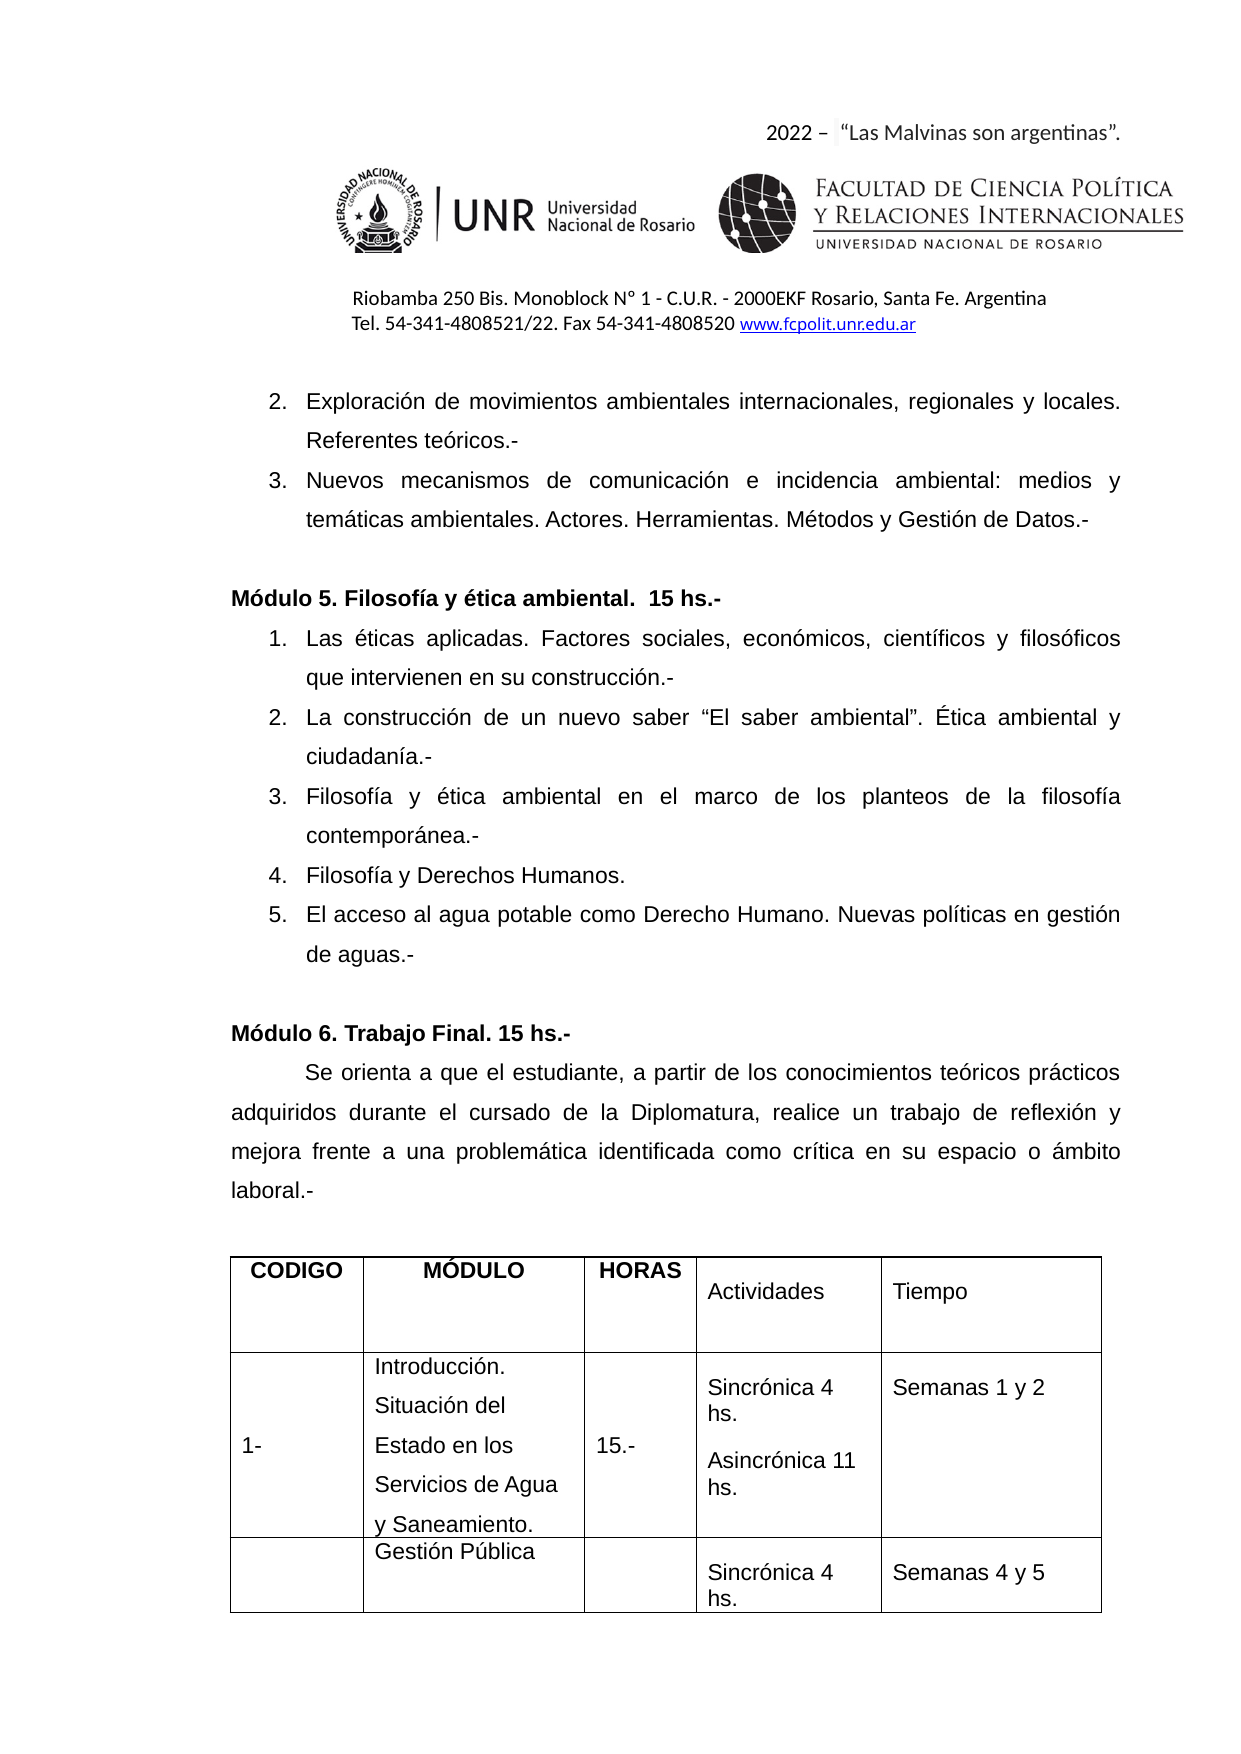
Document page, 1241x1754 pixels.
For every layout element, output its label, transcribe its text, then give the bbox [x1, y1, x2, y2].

table_header MÓDULO [364, 1258, 584, 1352]
subtitle Módulo 5. Filosofía y ética ambiental. 15 hs.- [231, 585, 1121, 612]
table_cell 15.- [585, 1353, 696, 1537]
subtitle El acceso al agua potable como Derecho Humano. Nuevas políticas en gestión de aguas.- [268, 901, 1121, 967]
table_cell Introducción. Situación del Estado en los Servicios de Agua y Saneamiento. [364, 1353, 584, 1537]
text Se orienta a que el estudiante, a partir de los conocimientos teóricos prácticos adquiridos durante el cursado de la Diplomatura, realice un trabajo de reflexión y mejora frente a una problemática identificada como crítica en su espacio o ámbito laboral.- [231, 1059, 1121, 1204]
subtitle Las éticas aplicadas. Factores sociales, económicos, científicos y filosóficos que intervienen en su construcción.- [268, 625, 1121, 691]
table_cell Semanas 1 y 2 [882, 1353, 1101, 1537]
table_header CODIGO [231, 1258, 363, 1352]
table_cell Gestión Pública [364, 1538, 584, 1612]
table_header Actividades [697, 1258, 881, 1352]
subtitle Exploración de movimientos ambientales internacionales, regionales y locales. Referentes teóricos.- [268, 388, 1121, 454]
subtitle Módulo 6. Trabajo Final. 15 hs.- [231, 1019, 1121, 1046]
table_cell [231, 1538, 363, 1612]
table_cell Semanas 4 y 5 [882, 1538, 1101, 1612]
table_cell 1- [231, 1353, 363, 1537]
subtitle Filosofía y ética ambiental en el marco de los planteos de la filosofía contemporánea.- [268, 783, 1121, 848]
subtitle La construcción de un nuevo saber “El saber ambiental”. Ética ambiental y ciudadanía.- [268, 704, 1121, 769]
subtitle Filosofía y Derechos Humanos. [268, 862, 1121, 888]
table_header Tiempo [882, 1258, 1101, 1352]
table_cell [585, 1538, 696, 1612]
table_cell Sincrónica 4 hs. Asincrónica 11 hs. [697, 1353, 881, 1537]
picture [293, 165, 1239, 253]
table_cell Sincrónica 4 hs. [697, 1538, 881, 1612]
subtitle Nuevos mecanismos de comunicación e incidencia ambiental: medios y temáticas ambientales. Actores. Herramientas. Métodos y Gestión de Datos.- [268, 467, 1121, 533]
table_header HORAS [585, 1258, 696, 1352]
